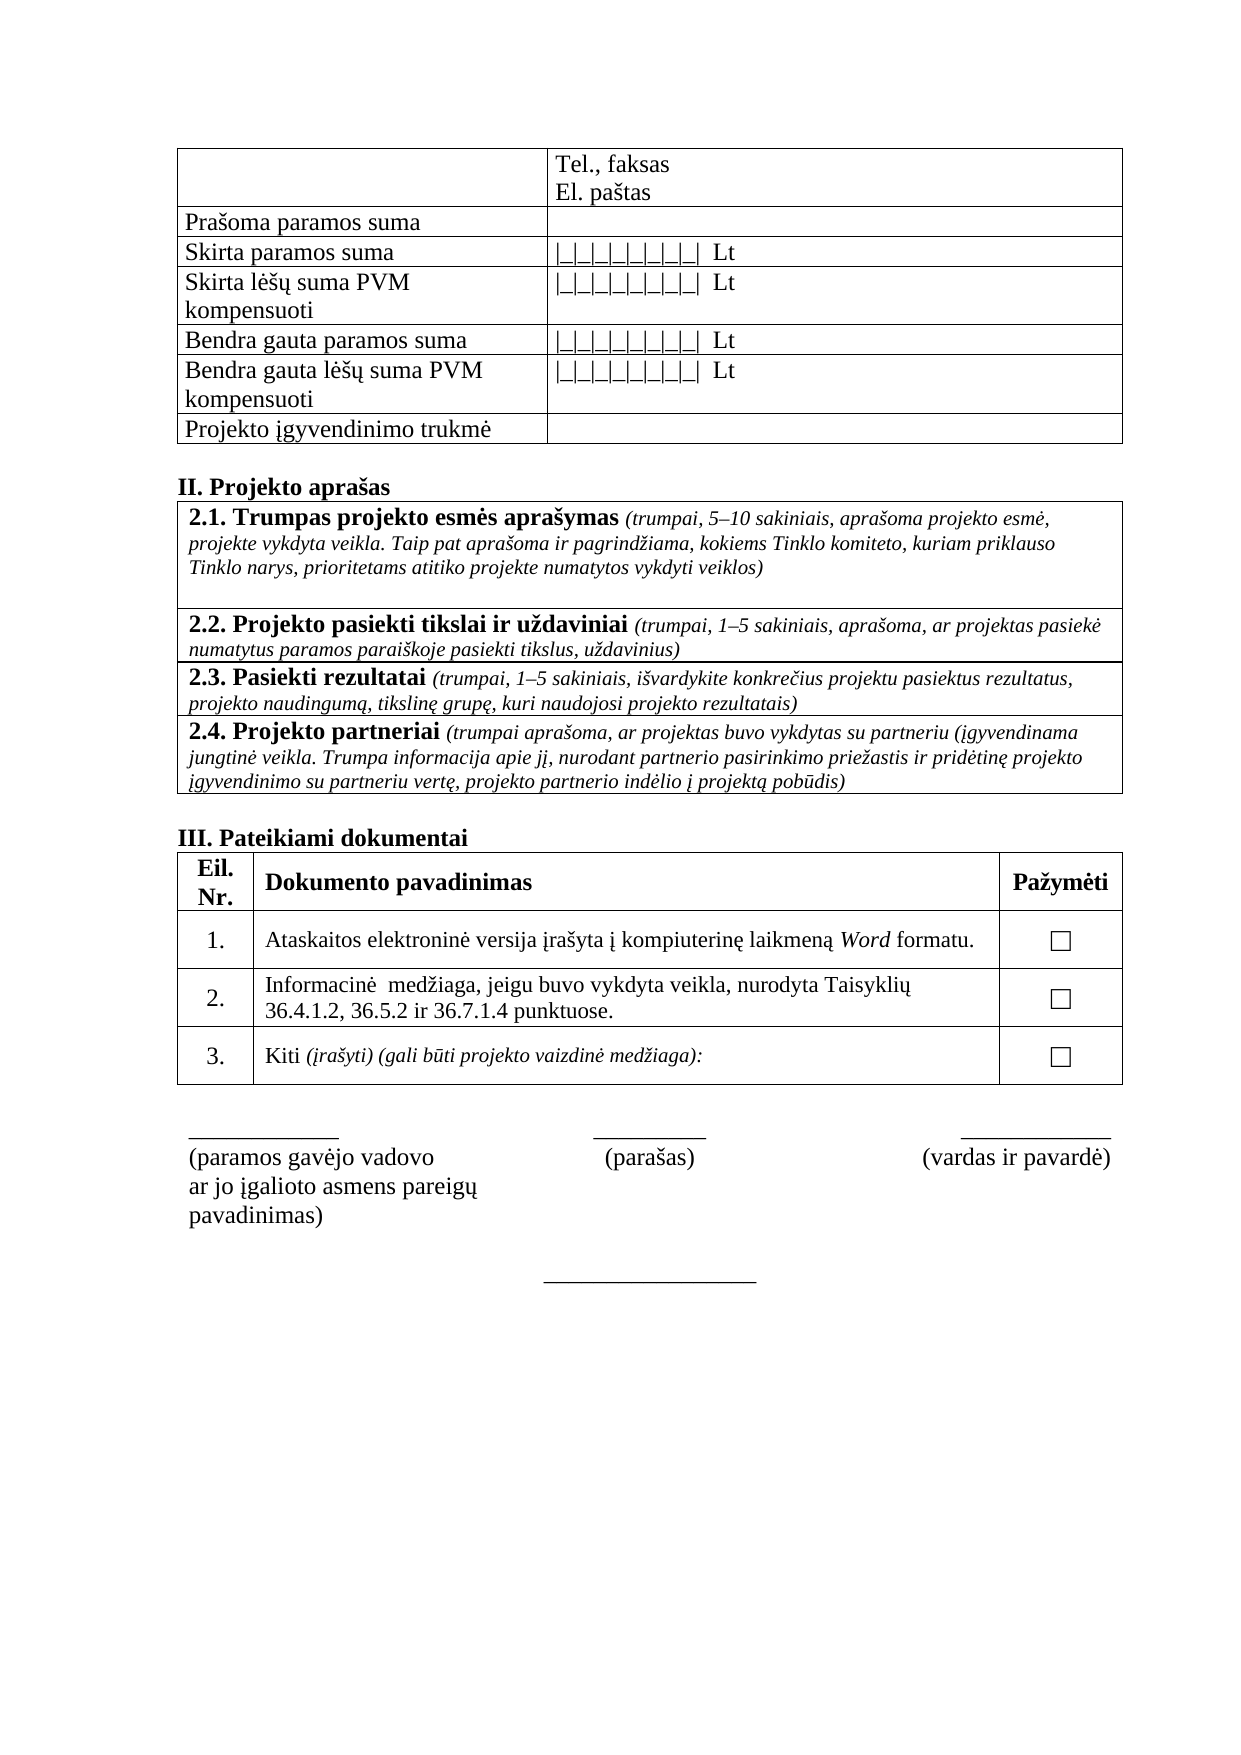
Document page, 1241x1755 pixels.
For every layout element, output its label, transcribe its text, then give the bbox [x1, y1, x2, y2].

table_header Dokumento pavadinimas [254, 853, 999, 910]
text III. Pateikiami dokumentai [177, 823, 1122, 852]
table_cell Bendra gauta paramos suma [178, 325, 547, 354]
text _________________ [177, 1257, 1122, 1286]
table_cell Kiti (įrašyti) (gali būti projekto vaizdinė medžiaga): [254, 1027, 999, 1084]
table_cell 3. [178, 1027, 253, 1084]
table_cell |_|_|_|_|_|_|_|_| Lt [548, 355, 1122, 413]
table_cell Skirta paramos suma [178, 237, 547, 266]
table_cell 2.3. Pasiekti rezultatai (trumpai, 1–5 sakiniais, išvardykite konkrečius projektu pasiektus rezultatus, projekto naudingumą, tikslinę grupę, kuri naudojosi projekto rezultatais) [178, 663, 1122, 715]
table_cell [548, 207, 1122, 236]
table_cell Bendra gauta lėšų suma PVM kompensuoti [178, 355, 547, 413]
text II. Projekto aprašas [177, 472, 1122, 501]
table_cell □ [1000, 1027, 1122, 1084]
table_cell |_|_|_|_|_|_|_|_| Lt [548, 267, 1122, 324]
table_header Pažymėti [1000, 853, 1122, 910]
table_cell [548, 414, 1122, 442]
table_header ____________ (paramos gavėjo vadovo ar jo įgalioto asmens pareigų pavadinimas) [177, 1114, 492, 1228]
table_cell Tel., faksas El. paštas [548, 149, 1122, 206]
table_cell □ [1000, 911, 1122, 968]
table_cell 1. [178, 911, 253, 968]
table_header _________ (parašas) [492, 1114, 807, 1228]
table_cell [178, 149, 547, 206]
table_header 2.1. Trumpas projekto esmės aprašymas (trumpai, 5–10 sakiniais, aprašoma projekto esmė, projekte vykdyta veikla. Taip pat aprašoma ir pagrindžiama, kokiems Tinklo komiteto, kuriam priklauso Tinklo narys, prioritetams atitiko projekte numatytos vykdyti veiklos) [178, 502, 1122, 608]
table_header Eil. Nr. [178, 853, 253, 910]
table_cell □ [1000, 969, 1122, 1026]
table_cell Prašoma paramos suma [178, 207, 547, 236]
table_cell 2. [178, 969, 253, 1026]
table_cell Informacinė medžiaga, jeigu buvo vykdyta veikla, nurodyta Taisyklių 36.4.1.2, 36.5.2 ir 36.7.1.4 punktuose. [254, 969, 999, 1026]
table_cell Skirta lėšų suma PVM kompensuoti [178, 267, 547, 324]
table_cell Projekto įgyvendinimo trukmė [178, 414, 547, 442]
table_cell Ataskaitos elektroninė versija įrašyta į kompiuterinę laikmeną Word formatu. [254, 911, 999, 968]
table_cell |_|_|_|_|_|_|_|_| Lt [548, 325, 1122, 354]
table_cell 2.4. Projekto partneriai (trumpai aprašoma, ar projektas buvo vykdytas su partneriu (įgyvendinama jungtinė veikla. Trumpa informacija apie jį, nurodant partnerio pasirinkimo priežastis ir pridėtinę projekto įgyvendinimo su partneriu vertę, projekto partnerio indėlio į projektą pobūdis) [178, 716, 1122, 793]
table_header ____________ (vardas ir pavardė) [807, 1114, 1122, 1228]
table_cell 2.2. Projekto pasiekti tikslai ir uždaviniai (trumpai, 1–5 sakiniais, aprašoma, ar projektas pasiekė numatytus paramos paraiškoje pasiekti tikslus, uždavinius) [178, 609, 1122, 661]
table_cell |_|_|_|_|_|_|_|_| Lt [548, 237, 1122, 266]
